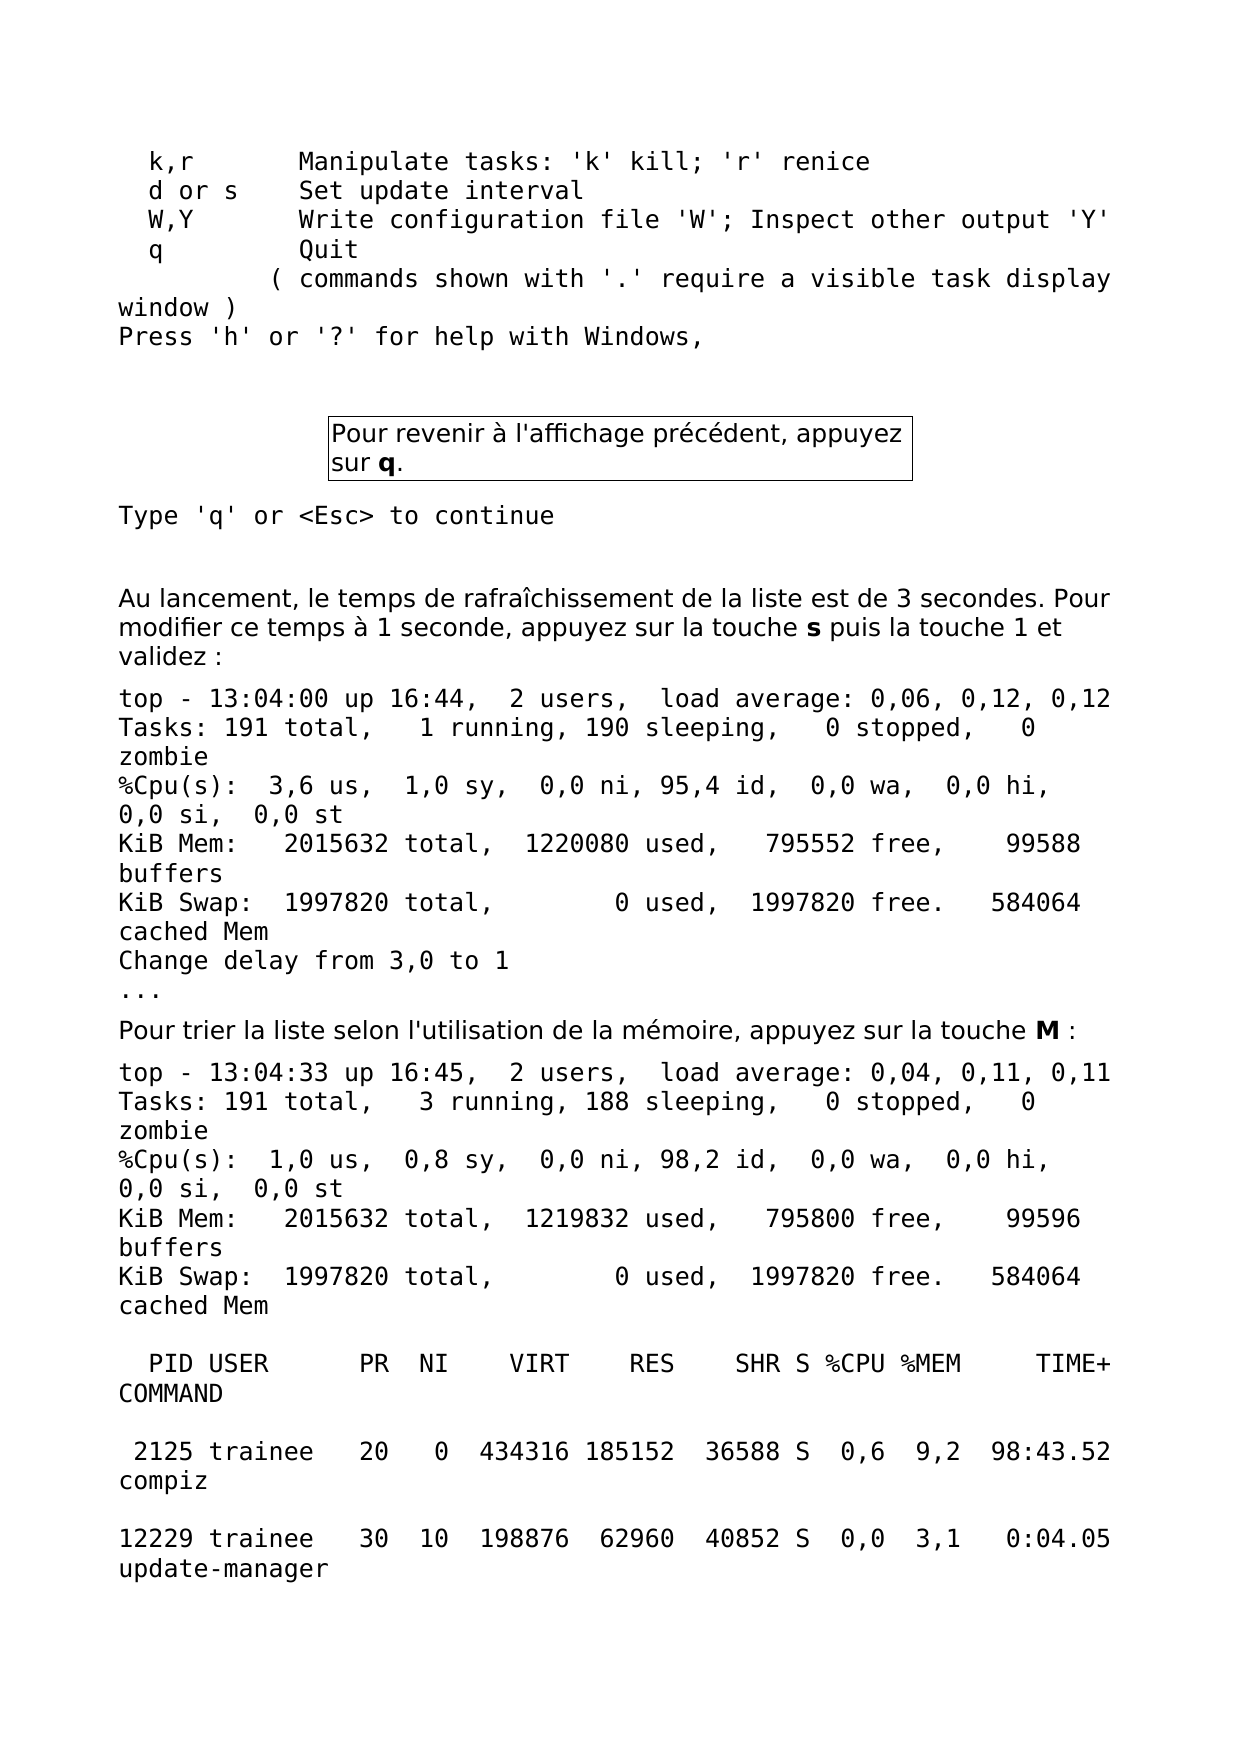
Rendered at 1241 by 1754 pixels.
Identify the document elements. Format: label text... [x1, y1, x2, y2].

text k,r Manipulate tasks: 'k' kill; 'r' renice d or s Set update interval W,Y Write configuration file 'W'; Inspect other output 'Y' q Quit ( commands shown with '.' require a visible task display window ) Press 'h' or '?' for help with Windows, Type 'q' or <Esc> to continue [118, 118, 1122, 530]
text top - 13:04:33 up 16:45, 2 users, load average: 0,04, 0,11, 0,11 Tasks: 191 total, 3 running, 188 sleeping, 0 stopped, 0 zombie %Cpu(s): 1,0 us, 0,8 sy, 0,0 ni, 98,2 id, 0,0 wa, 0,0 hi, 0,0 si, 0,0 st KiB Mem: 2015632 total, 1219832 used, 795800 free, 99596 buffers KiB Swap: 1997820 total, 0 used, 1997820 free. 584064 cached Mem PID USER PR NI VIRT RES SHR S %CPU %MEM TIME+ COMMAND 2125 trainee 20 0 434316 185152 36588 S 0,6 9,2 98:43.52 compiz 12229 trainee 30 10 198876 62960 40852 S 0,0 3,1 0:04.05 update-manager [118, 1058, 1122, 1612]
text Pour trier la liste selon l'utilisation de la mémoire, appuyez sur la touche M : [118, 1016, 1122, 1046]
text Au lancement, le temps de rafraîchissement de la liste est de 3 secondes. Pour modifier ce temps à 1 seconde, appuyez sur la touche s puis la touche 1 et validez : [118, 584, 1122, 671]
text top - 13:04:00 up 16:44, 2 users, load average: 0,06, 0,12, 0,12 Tasks: 191 total, 1 running, 190 sleeping, 0 stopped, 0 zombie %Cpu(s): 3,6 us, 1,0 sy, 0,0 ni, 95,4 id, 0,0 wa, 0,0 hi, 0,0 si, 0,0 st KiB Mem: 2015632 total, 1220080 used, 795552 free, 99588 buffers KiB Swap: 1997820 total, 0 used, 1997820 free. 584064 cached Mem Change delay from 3,0 to 1 ... [118, 684, 1122, 1004]
table_header Pour revenir à l'affichage précédent, appuyez sur q. [329, 417, 912, 480]
